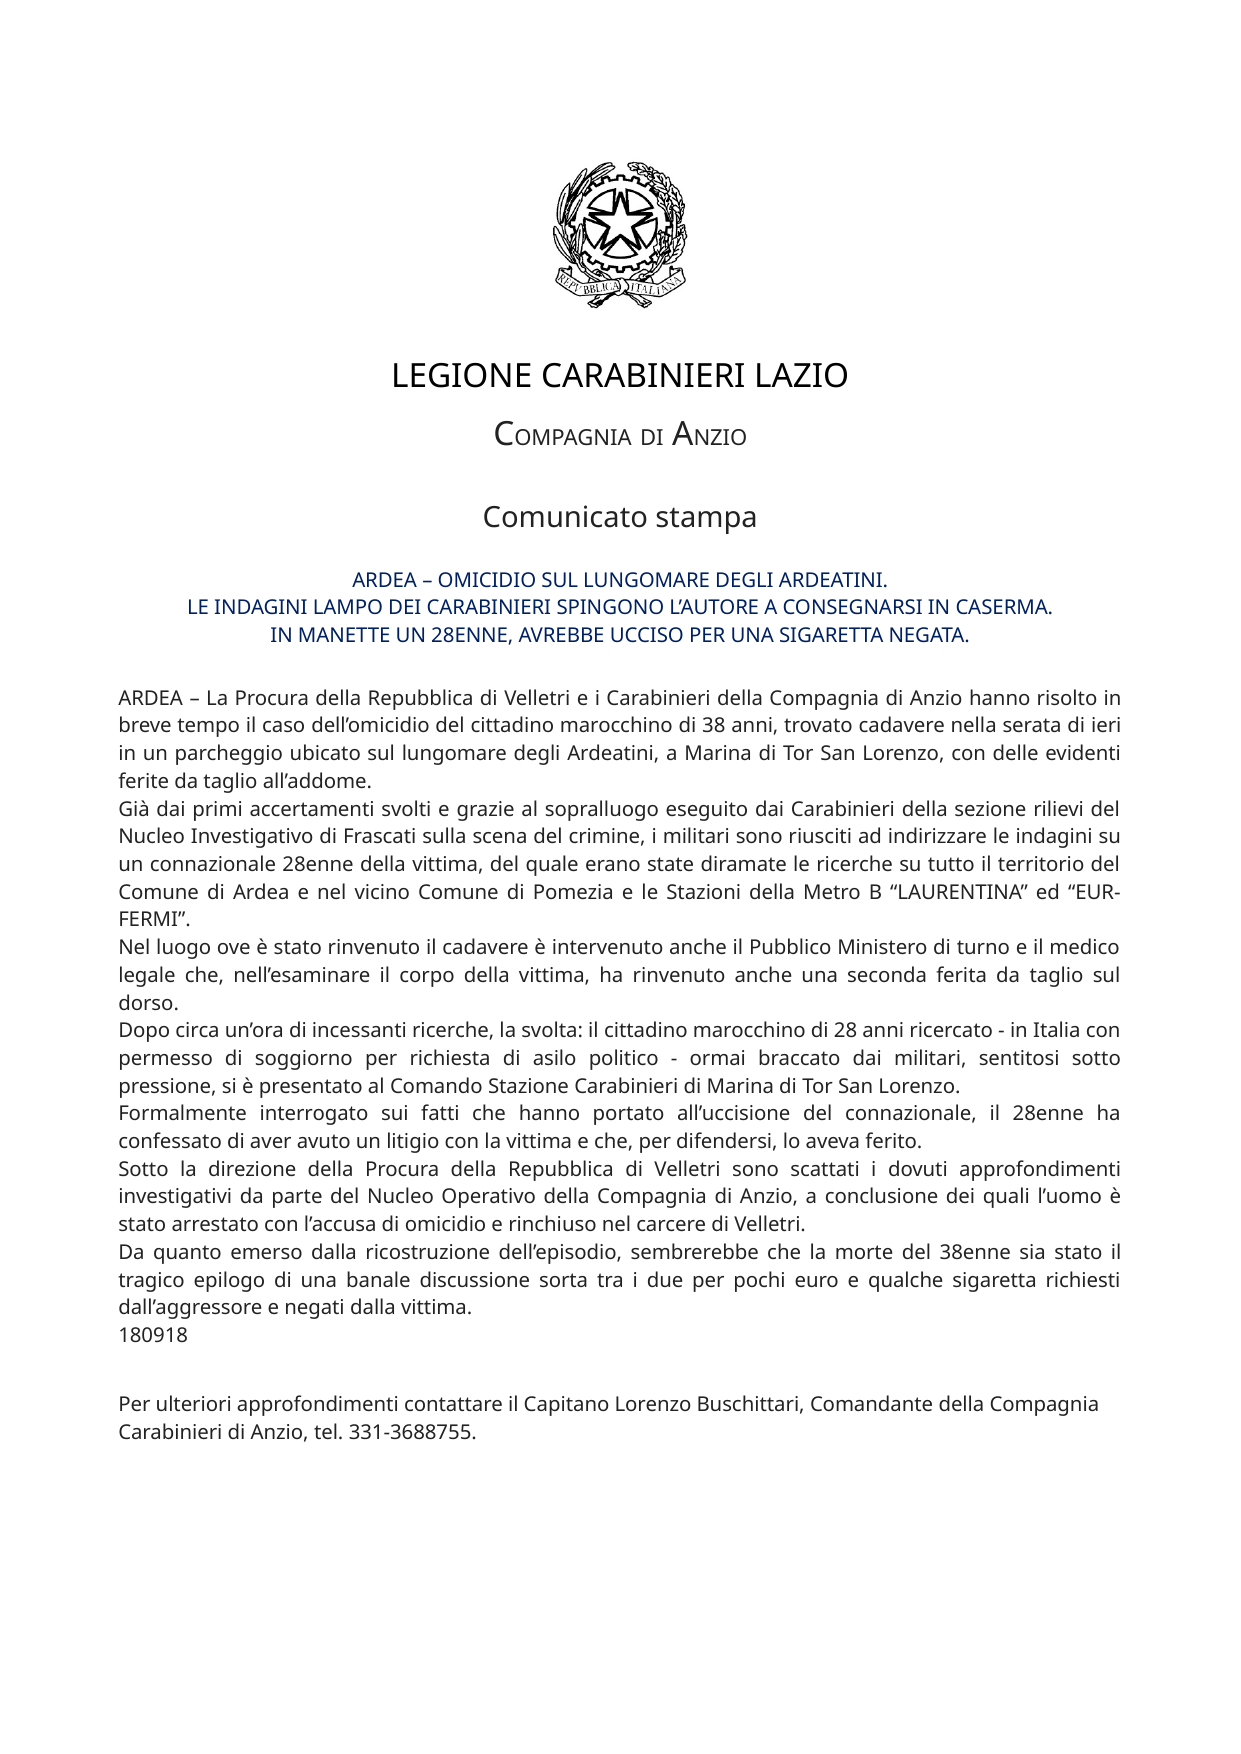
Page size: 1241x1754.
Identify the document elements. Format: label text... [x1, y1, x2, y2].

text Sotto la direzione della Procura della Repubblica di Velletri sono scattati i dovuti approfondimenti investigativi da parte del Nucleo Operativo della Compagnia di Anzio, a conclusione dei quali l’uomo è stato arrestato con l’accusa di omicidio e rinchiuso nel carcere di Velletri. [118, 1154, 1122, 1237]
text ARDEA – OMICIDIO SUL LUNGOMARE DEGLI ARDEATINI. [118, 565, 1122, 593]
text Comunicato stampa [118, 497, 1122, 536]
text Compagnia di Anzio [118, 410, 1122, 456]
text LE INDAGINI LAMPO DEI CARABINIERI SPINGONO L’AUTORE A CONSEGNARSI IN CASERMA. [118, 593, 1122, 621]
text IN MANETTE UN 28ENNE, AVREBBE UCCISO PER UNA SIGARETTA NEGATA. [118, 621, 1122, 648]
text Nel luogo ove è stato rinvenuto il cadavere è intervenuto anche il Pubblico Ministero di turno e il medico legale che, nell’esaminare il corpo della vittima, ha rinvenuto anche una seconda ferita da taglio sul dorso. [118, 933, 1122, 1016]
text Formalmente interrogato sui fatti che hanno portato all’uccisione del connazionale, il 28enne ha confessato di aver avuto un litigio con la vittima e che, per difendersi, lo aveva ferito. [118, 1099, 1122, 1154]
text Dopo circa un’ora di incessanti ricerche, la svolta: il cittadino marocchino di 28 anni ricercato - in Italia con permesso di soggiorno per richiesta di asilo politico - ormai braccato dai militari, sentitosi sotto pressione, si è presentato al Comando Stazione Carabinieri di Marina di Tor San Lorenzo. [118, 1016, 1122, 1099]
text Per ulteriori approfondimenti contattare il Capitano Lorenzo Buschittari, Comandante della Compagnia Carabinieri di Anzio, tel. 331-3688755. [118, 1389, 1122, 1445]
text Già dai primi accertamenti svolti e grazie al sopralluogo eseguito dai Carabinieri della sezione rilievi del Nucleo Investigativo di Frascati sulla scena del crimine, i militari sono riusciti ad indirizzare le indagini su un connazionale 28enne della vittima, del quale erano state diramate le ricerche su tutto il territorio del Comune di Ardea e nel vicino Comune di Pomezia e le Stazioni della Metro B “LAURENTINA” ed “EUR-FERMI”. [118, 794, 1122, 933]
picture [551, 159, 689, 311]
text LEGIONE CARABINIERI LAZIO [118, 352, 1122, 398]
text 180918 [118, 1321, 1122, 1348]
text ARDEA – La Procura della Repubblica di Velletri e i Carabinieri della Compagnia di Anzio hanno risolto in breve tempo il caso dell’omicidio del cittadino marocchino di 38 anni, trovato cadavere nella serata di ieri in un parcheggio ubicato sul lungomare degli Ardeatini, a Marina di Tor San Lorenzo, con delle evidenti ferite da taglio all’addome. [118, 683, 1122, 794]
text Da quanto emerso dalla ricostruzione dell’episodio, sembrerebbe che la morte del 38enne sia stato il tragico epilogo di una banale discussione sorta tra i due per pochi euro e qualche sigaretta richiesti dall’aggressore e negati dalla vittima. [118, 1237, 1122, 1321]
